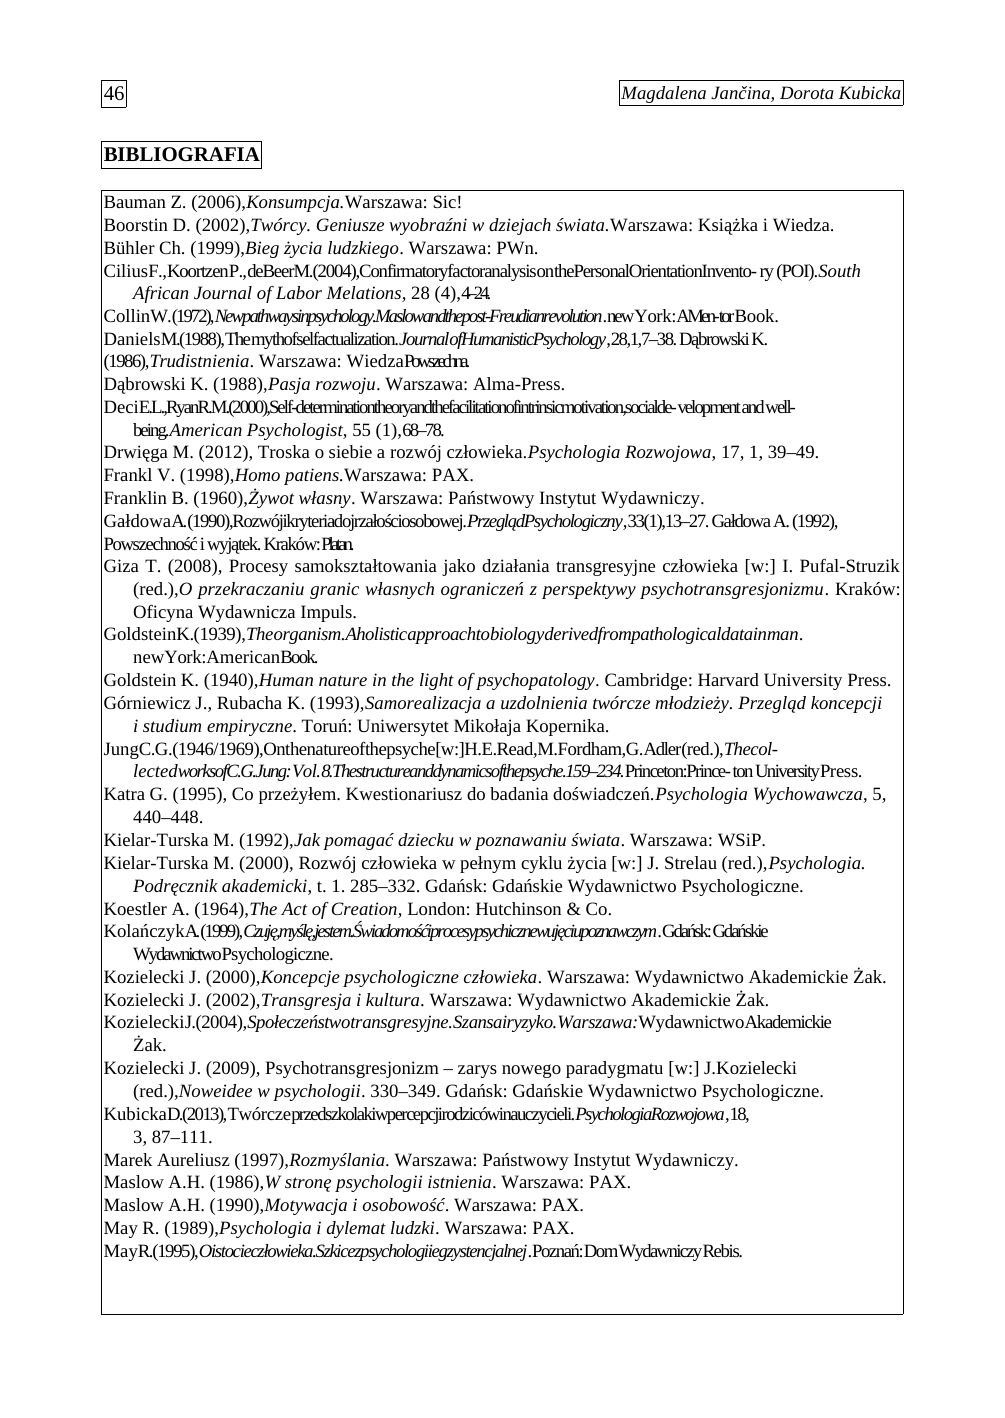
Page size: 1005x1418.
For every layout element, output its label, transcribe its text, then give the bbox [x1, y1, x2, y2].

text 46 [103, 81, 126, 105]
text CollinW.(1972),Newpathwaysinpsychology.Maslowandthepost-Freudianrevolution.newYork:AMen- torBook. [103, 305, 903, 326]
text CiliusF.,KoortzenP.,deBeerM.(2004),ConfirmatoryfactoranalysisonthePersonalOrientationInvento- ry (POI).South African Journal of Labor Melations, 28 (4),4‒24. [103, 259, 903, 304]
text Marek Aureliusz (1997),Rozmyślania. Warszawa: Państwowy Instytut Wydawniczy. [103, 1148, 903, 1170]
text BIBLIOGRAFIA [103, 142, 261, 166]
text Maslow A.H. (1990),Motywacja i osobowość. Warszawa: PAX. [103, 1194, 903, 1216]
text Kielar-Turska M. (1992),Jak pomagać dziecku w poznawaniu świata. Warszawa: WSiP. [103, 829, 903, 850]
text Drwięga M. (2012), Troska o siebie a rozwój człowieka.Psychologia Rozwojowa, 17, 1, 39‒49. [103, 441, 903, 463]
text 3, 87‒111. [133, 1126, 903, 1147]
text GoldsteinK.(1939),Theorganism.Aholisticapproachtobiologyderivedfrompathologicaldatainman. newYork:AmericanBook. [103, 623, 903, 667]
text Górniewicz J., Rubacha K. (1993),Samorealizacja a uzdolnienia twórcze młodzieży. Przegląd koncepcji [103, 692, 903, 713]
text Franklin B. (1960),Żywot własny. Warszawa: Państwowy Instytut Wydawniczy. [103, 487, 903, 509]
text 440‒448. [133, 806, 903, 827]
text i studium empiryczne. Toruń: Uniwersytet Mikołaja Kopernika. [133, 714, 903, 736]
text KolańczykA.(1999),Czuję,myślę,jestem.Świadomośćiprocesypsychicznewujęciupoznawczym.Gdańsk: Gdańskie WydawnictwoPsychologiczne. [103, 920, 903, 964]
text Kozielecki J. (2009), Psychotransgresjonizm ‒ zarys nowego paradygmatu [w:] J.Kozielecki (red.),Noweidee w psychologii. 330‒349. Gdańsk: Gdańskie Wydawnictwo Psychologiczne. [103, 1057, 903, 1101]
text Katra G. (1995), Co przeżyłem. Kwestionariusz do badania doświadczeń.Psychologia Wychowawcza, 5, [103, 783, 903, 804]
text KubickaD.(2013),Twórczeprzedszkolakiwpercepcjirodzicówinauczycieli.PsychologiaRozwojowa,18, [103, 1103, 903, 1124]
text Maslow A.H. (1986),W stronę psychologii istnienia. Warszawa: PAX. [103, 1171, 903, 1193]
text Giza T. (2008), Procesy samokształtowania jako działania transgresyjne człowieka [w:] I. Pufal-Struzik (red.),O przekraczaniu granic własnych ograniczeń z perspektywy psychotransgresjonizmu. Kraków: Oficyna Wydawnicza Impuls. [103, 555, 901, 622]
text Koestler A. (1964),The Act of Creation, London: Hutchinson & Co. [103, 897, 903, 919]
text Bühler Ch. (1999),Bieg życia ludzkiego. Warszawa: PWn. [103, 237, 903, 258]
text Kozielecki J. (2002),Transgresja i kultura. Warszawa: Wydawnictwo Akademickie Żak. [103, 988, 903, 1010]
text KozieleckiJ.(2004),Społeczeństwotransgresyjne.Szansairyzyko.Warszawa:WydawnictwoAkademickie [103, 1011, 903, 1033]
text Frankl V. (1998),Homo patiens.Warszawa: PAX. [103, 464, 903, 486]
text Magdalena Jančina, Dorota Kubicka [621, 82, 903, 103]
text Podręcznik akademicki, t. 1. 285‒332. Gdańsk: Gdańskie Wydawnictwo Psychologiczne. [133, 874, 903, 896]
text GałdowaA.(1990),Rozwójikryteriadojrzałościosobowej.PrzeglądPsychologiczny,33(1),13‒27. Gałdowa A. (1992), Powszechność i wyjątek. Kraków:Platan. [103, 510, 852, 554]
text DeciE.L.,RyanR.M.(2000),Self-determinationtheoryandthefacilitationofintrinsicmotivation,socialde- velopment and well-being.American Psychologist, 55 (1),68‒78. [103, 396, 903, 440]
text Żak. [133, 1034, 903, 1056]
text Dąbrowski K. (1988),Pasja rozwoju. Warszawa: Alma-Press. [103, 373, 903, 394]
text Kielar-Turska M. (2000), Rozwój człowieka w pełnym cyklu życia [w:] J. Strelau (red.),Psychologia. [103, 852, 903, 873]
text Goldstein K. (1940),Human nature in the light of psychopatology. Cambridge: Harvard University Press. [103, 669, 903, 690]
text DanielsM.(1988),Themythofselfactualization.JournalofHumanisticPsychology,28,1,7‒38. Dąbrowski K. (1986),Trudistnienia. Warszawa: WiedzaPowszechna. [103, 328, 852, 372]
text MayR.(1995),Oistocieczłowieka.Szkicezpsychologiiegzystencjalnej.Poznań:DomWydawniczyRebis. [103, 1240, 903, 1262]
text Bauman Z. (2006),Konsumpcja.Warszawa: Sic! [103, 191, 903, 212]
text JungC.G.(1946/1969),Onthenatureofthepsyche[w:]H.E.Read,M.Fordham,G.Adler(red.),Thecol-lectedworksofC.G.Jung:Vol.8.Thestructureanddynamicsofthepsyche.159‒234.Princeton:Prince- ton UniversityPress. [103, 737, 901, 782]
text Kozielecki J. (2000),Koncepcje psychologiczne człowieka. Warszawa: Wydawnictwo Akademickie Żak. [103, 966, 903, 987]
text Boorstin D. (2002),Twórcy. Geniusze wyobraźni w dziejach świata.Warszawa: Książka i Wiedza. [103, 214, 903, 235]
text May R. (1989),Psychologia i dylemat ludzki. Warszawa: PAX. [103, 1217, 903, 1239]
